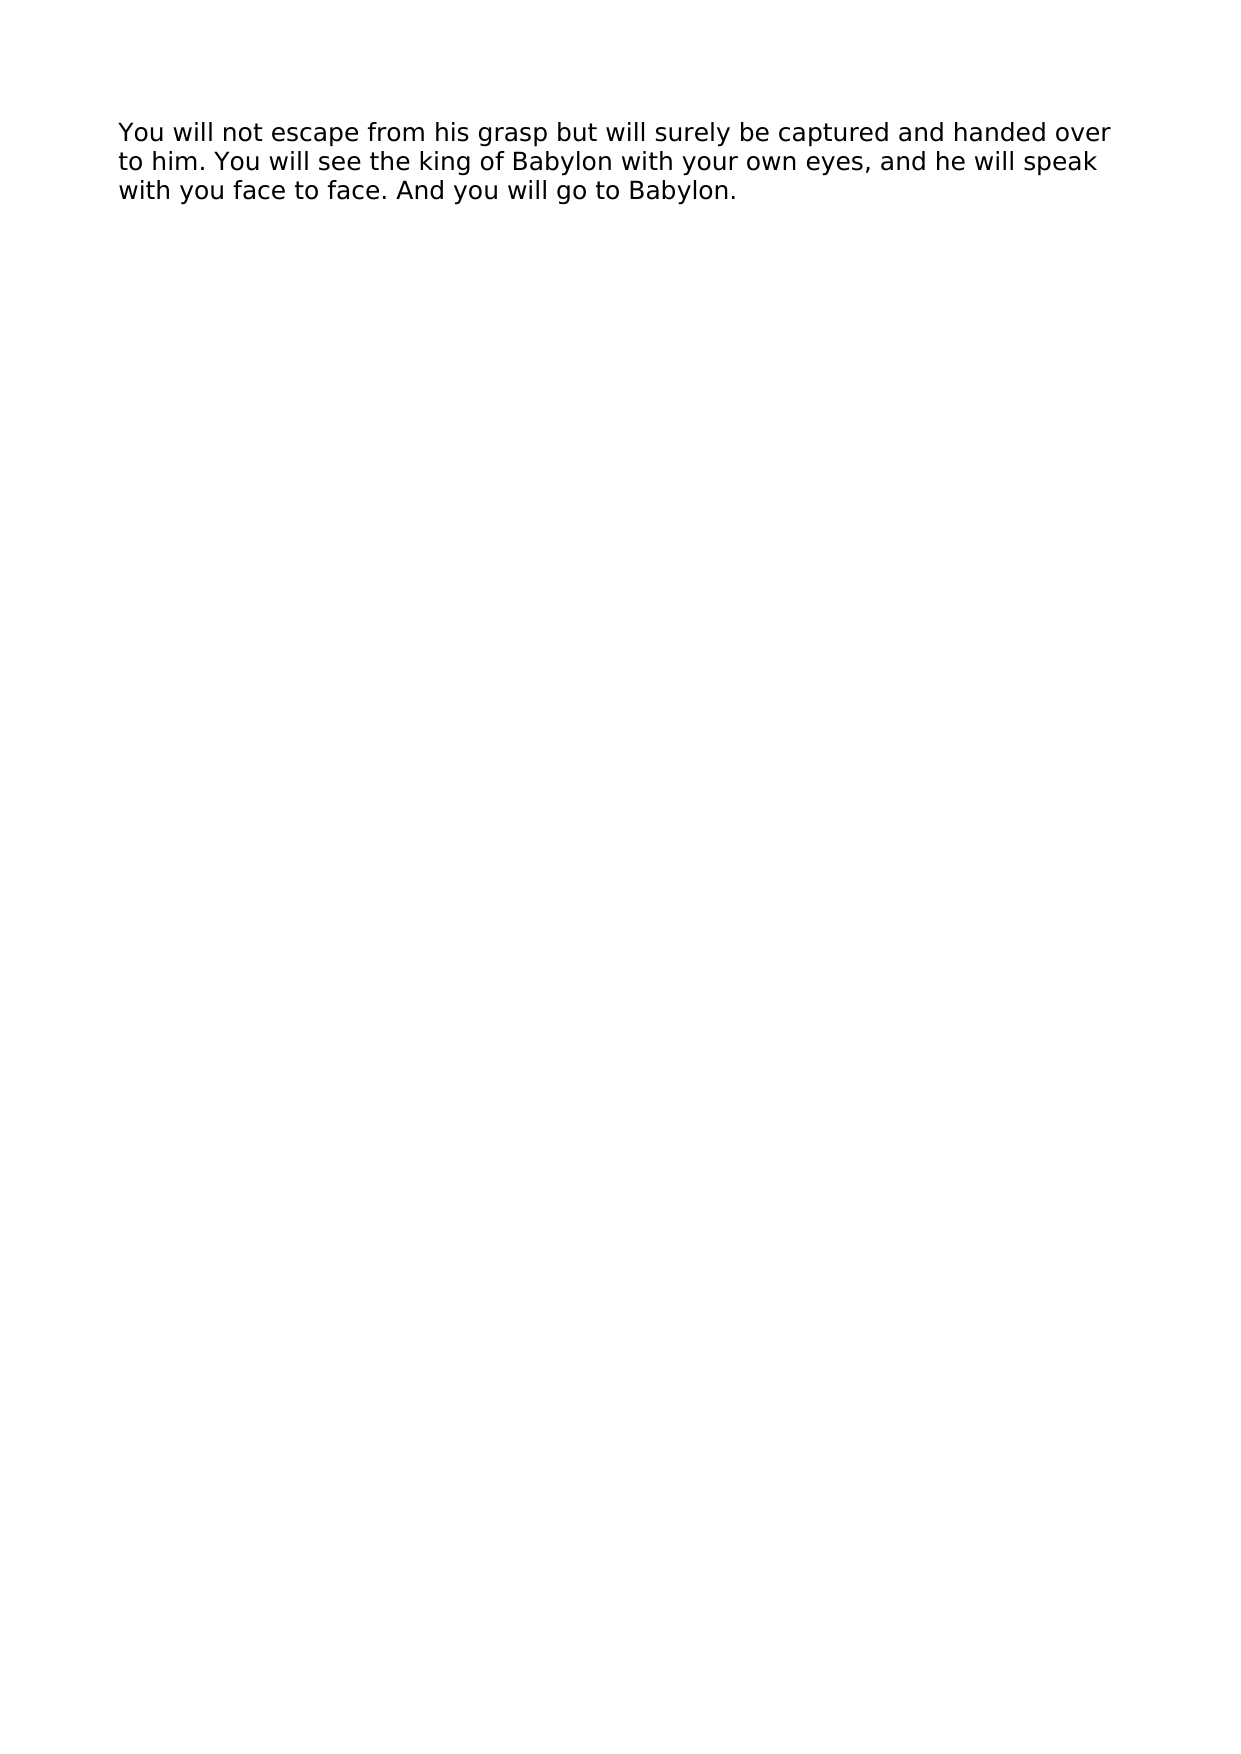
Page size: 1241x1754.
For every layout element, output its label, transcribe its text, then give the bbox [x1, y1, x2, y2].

text You will not escape from his grasp but will surely be captured and handed over to him. You will see the king of Babylon with your own eyes, and he will speak with you face to face. And you will go to Babylon. [118, 118, 1122, 206]
